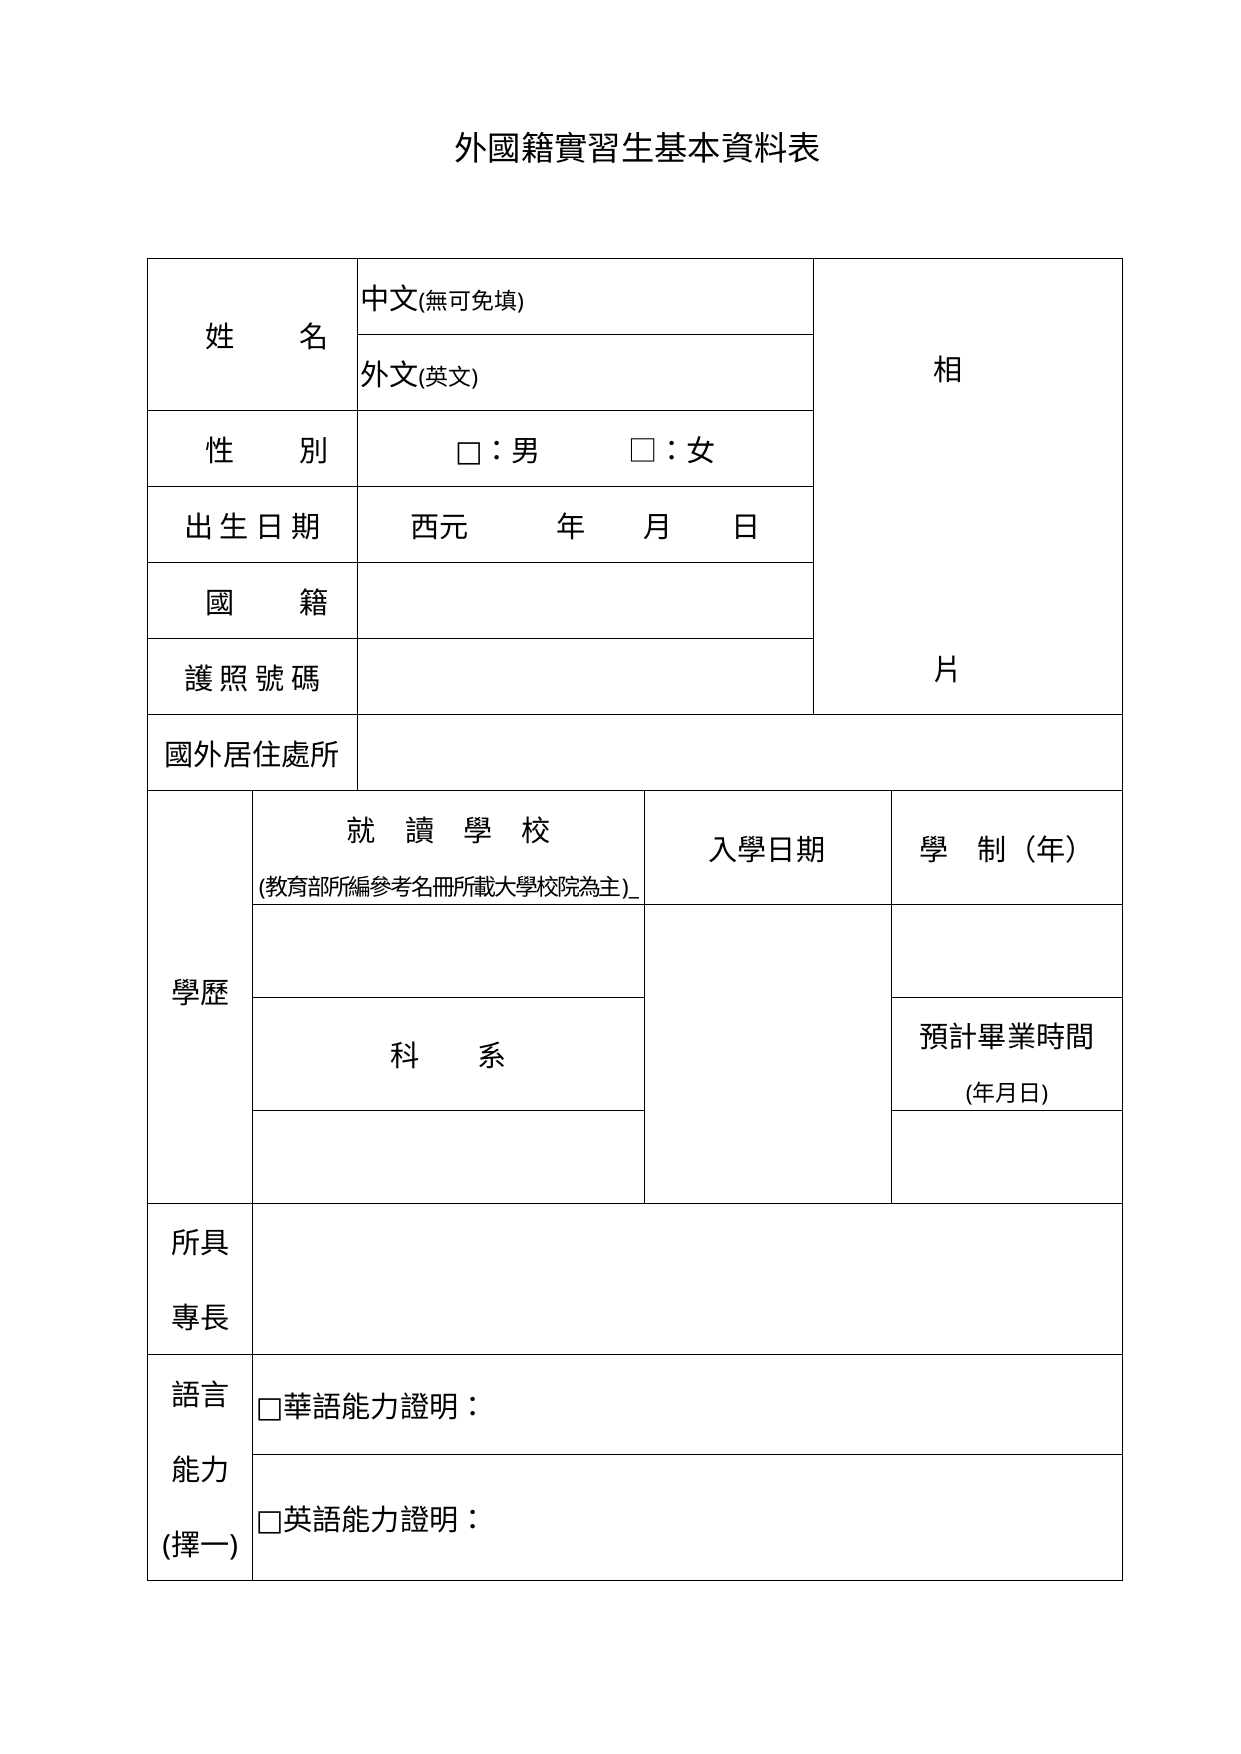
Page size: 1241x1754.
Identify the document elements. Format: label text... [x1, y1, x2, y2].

table_header 姓 名 [148, 259, 357, 410]
table_cell 西元 年 月 日 [358, 487, 813, 562]
table_cell [253, 905, 644, 997]
table_cell 護 照 號 碼 [148, 639, 357, 714]
table_cell [892, 905, 1122, 997]
table_cell [645, 905, 891, 1203]
table_cell [358, 563, 813, 638]
table_cell [358, 639, 813, 714]
table_cell 出 生 日 期 [148, 487, 357, 562]
table_cell 學 制（年） [892, 791, 1122, 904]
table_cell □英語能力證明： [253, 1455, 1122, 1580]
table_cell 預計畢業時間 (年月日) [892, 998, 1122, 1110]
table_cell □華語能力證明： [253, 1355, 1122, 1454]
table_cell [253, 1204, 1122, 1354]
table_cell 科 系 [253, 998, 644, 1110]
table_cell 語言 能力 (擇一) [148, 1355, 252, 1580]
table_cell 所具 專長 [148, 1204, 252, 1354]
table_cell [358, 715, 1122, 790]
table_cell 就 讀 學 校 (教育部所編參考名冊所載大學校院為主)_ [253, 791, 644, 904]
table_cell 國 籍 [148, 563, 357, 638]
table_cell □：男 □：女 [358, 411, 813, 486]
table_cell 學歷 [148, 791, 252, 1203]
table_header 中文(無可免填) [358, 259, 813, 334]
table_cell [253, 1111, 644, 1203]
text 外國籍實習生基本資料表 [150, 108, 1125, 183]
table_cell 國外居住處所 [148, 715, 357, 790]
table_cell [892, 1111, 1122, 1203]
table_cell 外文(英文) [358, 335, 813, 410]
table_header 相 片 [814, 259, 1122, 714]
table_cell 入學日期 [645, 791, 891, 904]
table_cell 性 別 [148, 411, 357, 486]
